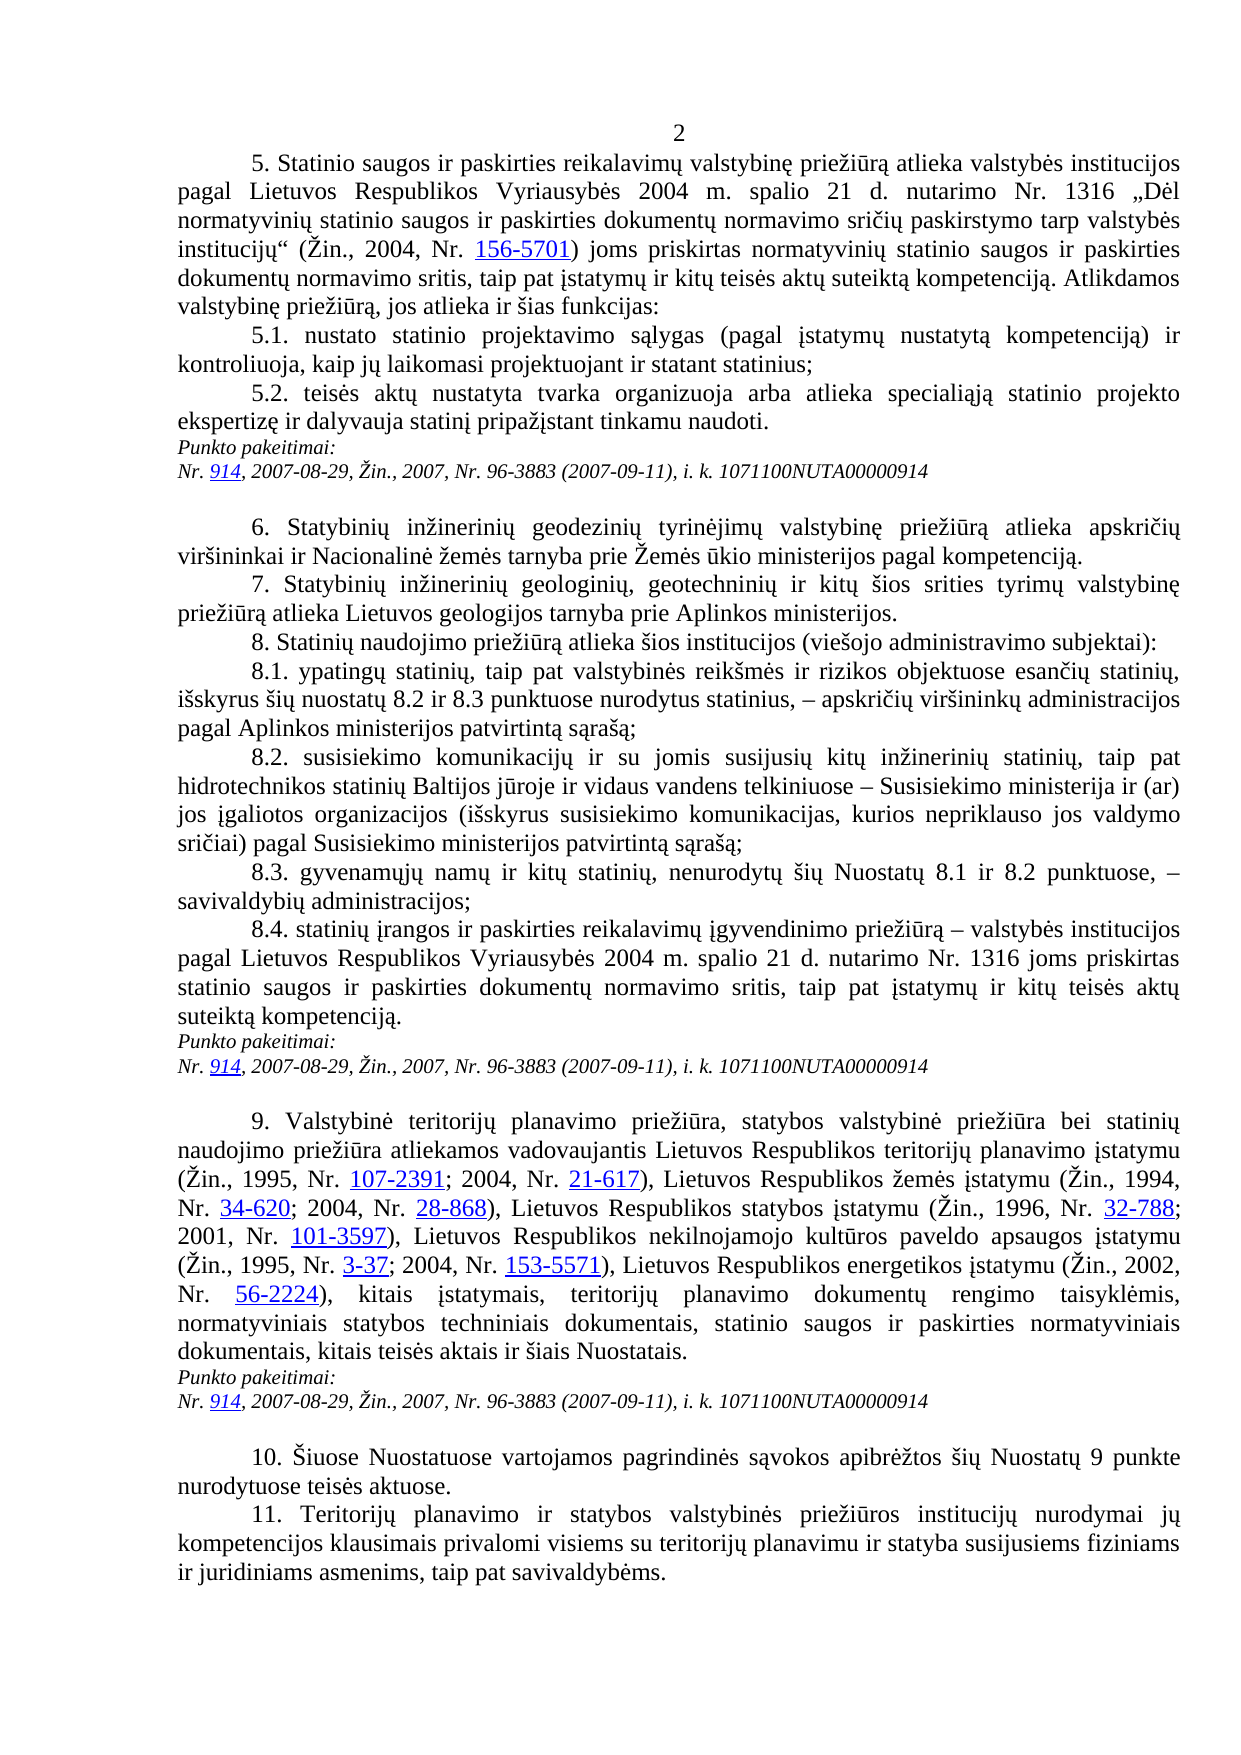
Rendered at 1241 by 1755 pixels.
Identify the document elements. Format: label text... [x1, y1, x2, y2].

text 9. Valstybinė teritorijų planavimo priežiūra, statybos valstybinė priežiūra bei statinių naudojimo priežiūra atliekamos vadovaujantis Lietuvos Respublikos teritorijų planavimo įstatymu (Žin., 1995, Nr. 107-2391; 2004, Nr. 21-617), Lietuvos Respublikos žemės įstatymu (Žin., 1994, Nr. 34-620; 2004, Nr. 28-868), Lietuvos Respublikos statybos įstatymu (Žin., 1996, Nr. 32-788; 2001, Nr. 101-3597), Lietuvos Respublikos nekilnojamojo kultūros paveldo apsaugos įstatymu (Žin., 1995, Nr. 3-37; 2004, Nr. 153-5571), Lietuvos Respublikos energetikos įstatymu (Žin., 2002, Nr. 56-2224), kitais įstatymais, teritorijų planavimo dokumentų rengimo taisyklėmis, normatyviniais statybos techniniais dokumentais, statinio saugos ir paskirties normatyviniais dokumentais, kitais teisės aktais ir šiais Nuostatais. [177, 1106, 1181, 1365]
text Punkto pakeitimai: [177, 1365, 1181, 1389]
text 8.2. susisiekimo komunikacijų ir su jomis susijusių kitų inžinerinių statinių, taip pat hidrotechnikos statinių Baltijos jūroje ir vidaus vandens telkiniuose – Susisiekimo ministerija ir (ar) jos įgaliotos organizacijos (išskyrus susisiekimo komunikacijas, kurios nepriklauso jos valdymo sričiai) pagal Susisiekimo ministerijos patvirtintą sąrašą; [177, 742, 1181, 857]
text Nr. 914, 2007-08-29, Žin., 2007, Nr. 96-3883 (2007-09-11), i. k. 1071100NUTA00000914 [177, 1053, 1181, 1078]
text 7. Statybinių inžinerinių geologinių, geotechninių ir kitų šios srities tyrimų valstybinę priežiūrą atlieka Lietuvos geologijos tarnyba prie Aplinkos ministerijos. [177, 569, 1181, 627]
text Nr. 914, 2007-08-29, Žin., 2007, Nr. 96-3883 (2007-09-11), i. k. 1071100NUTA00000914 [177, 459, 1181, 483]
text 11. Teritorijų planavimo ir statybos valstybinės priežiūros institucijų nurodymai jų kompetencijos klausimais privalomi visiems su teritorijų planavimu ir statyba susijusiems fiziniams ir juridiniams asmenims, taip pat savivaldybėms. [177, 1499, 1181, 1586]
text 5.1. nustato statinio projektavimo sąlygas (pagal įstatymų nustatytą kompetenciją) ir kontroliuoja, kaip jų laikomasi projektuojant ir statant statinius; [177, 320, 1181, 378]
text Nr. 914, 2007-08-29, Žin., 2007, Nr. 96-3883 (2007-09-11), i. k. 1071100NUTA00000914 [177, 1389, 1181, 1413]
text 8.3. gyvenamųjų namų ir kitų statinių, nenurodytų šių Nuostatų 8.1 ir 8.2 punktuose, – savivaldybių administracijos; [177, 857, 1181, 914]
text 8.1. ypatingų statinių, taip pat valstybinės reikšmės ir rizikos objektuose esančių statinių, išskyrus šių nuostatų 8.2 ir 8.3 punktuose nurodytus statinius, – apskričių viršininkų administracijos pagal Aplinkos ministerijos patvirtintą sąrašą; [177, 656, 1181, 742]
text 6. Statybinių inžinerinių geodezinių tyrinėjimų valstybinę priežiūrą atlieka apskričių viršininkai ir Nacionalinė žemės tarnyba prie Žemės ūkio ministerijos pagal kompetenciją. [177, 512, 1181, 569]
text 8.4. statinių įrangos ir paskirties reikalavimų įgyvendinimo priežiūrą – valstybės institucijos pagal Lietuvos Respublikos Vyriausybės 2004 m. spalio 21 d. nutarimo Nr. 1316 joms priskirtas statinio saugos ir paskirties dokumentų normavimo sritis, taip pat įstatymų ir kitų teisės aktų suteiktą kompetenciją. [177, 914, 1181, 1029]
text 10. Šiuose Nuostatuose vartojamos pagrindinės sąvokos apibrėžtos šių Nuostatų 9 punkte nurodytuose teisės aktuose. [177, 1442, 1181, 1499]
text 5. Statinio saugos ir paskirties reikalavimų valstybinę priežiūrą atlieka valstybės institucijos pagal Lietuvos Respublikos Vyriausybės 2004 m. spalio 21 d. nutarimo Nr. 1316 „Dėl normatyvinių statinio saugos ir paskirties dokumentų normavimo sričių paskirstymo tarp valstybės institucijų“ (Žin., 2004, Nr. 156-5701) joms priskirtas normatyvinių statinio saugos ir paskirties dokumentų normavimo sritis, taip pat įstatymų ir kitų teisės aktų suteiktą kompetenciją. Atlikdamos valstybinę priežiūrą, jos atlieka ir šias funkcijas: [177, 148, 1181, 320]
text Punkto pakeitimai: [177, 435, 1181, 459]
text 5.2. teisės aktų nustatyta tvarka organizuoja arba atlieka specialiąją statinio projekto ekspertizę ir dalyvauja statinį pripažįstant tinkamu naudoti. [177, 378, 1181, 435]
text Punkto pakeitimai: [177, 1029, 1181, 1053]
text 8. Statinių naudojimo priežiūrą atlieka šios institucijos (viešojo administravimo subjektai): [177, 627, 1181, 656]
